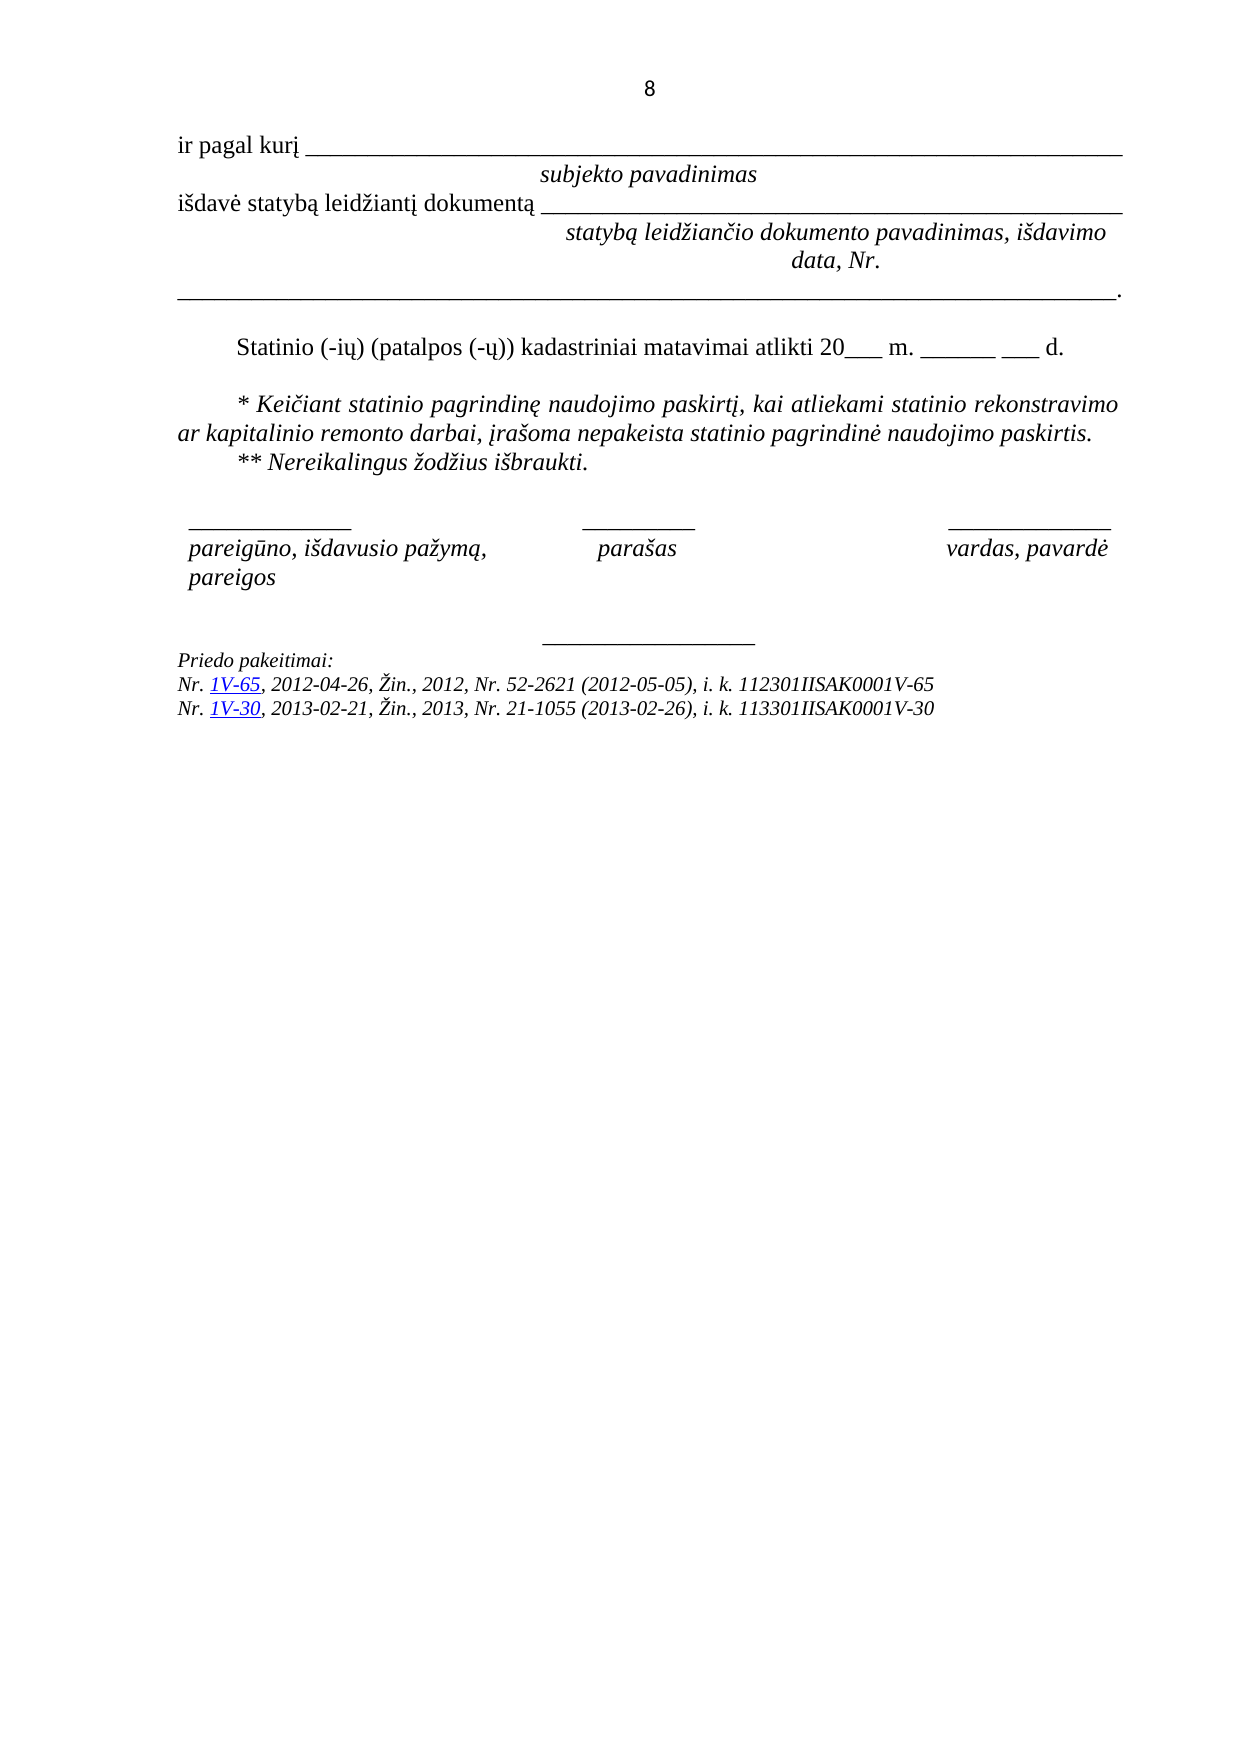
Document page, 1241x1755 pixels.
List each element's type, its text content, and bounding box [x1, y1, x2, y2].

text Statinio (-ių) (patalpos (-ų)) kadastriniai matavimai atlikti 20___ m. ______ ___ d. [177, 332, 1122, 361]
text subjekto pavadinimas [177, 159, 1122, 188]
table_header _________ parašas [551, 504, 726, 591]
text ** Nereikalingus žodžius išbraukti. [177, 447, 1122, 476]
text * Keičiant statinio pagrindinę naudojimo paskirtį, kai atliekami statinio rekonstravimo ar kapitalinio remonto darbai, įrašoma nepakeista statinio pagrindinė naudojimo paskirtis. [177, 389, 1122, 447]
text _ . [177, 274, 1122, 303]
text ir pagal kurį [177, 131, 1122, 159]
text Nr. 1V-30, 2013-02-21, Žin., 2013, Nr. 21-1055 (2013-02-26), i. k. 113301IISAK0001V-30 [177, 696, 1122, 720]
text Priedo pakeitimai: [177, 648, 1122, 672]
table_header _____________ vardas, pavardė [726, 504, 1122, 591]
text Nr. 1V-65, 2012-04-26, Žin., 2012, Nr. 52-2621 (2012-05-05), i. k. 112301IISAK0001V-65 [177, 672, 1122, 696]
text statybą leidžiančio dokumento pavadinimas, išdavimo data, Nr. [552, 217, 1122, 274]
text išdavė statybą leidžiantį dokumentą [177, 188, 1122, 217]
table_header _____________ pareigūno, išdavusio pažymą, pareigos [177, 504, 551, 591]
text _________________ [177, 619, 1122, 648]
